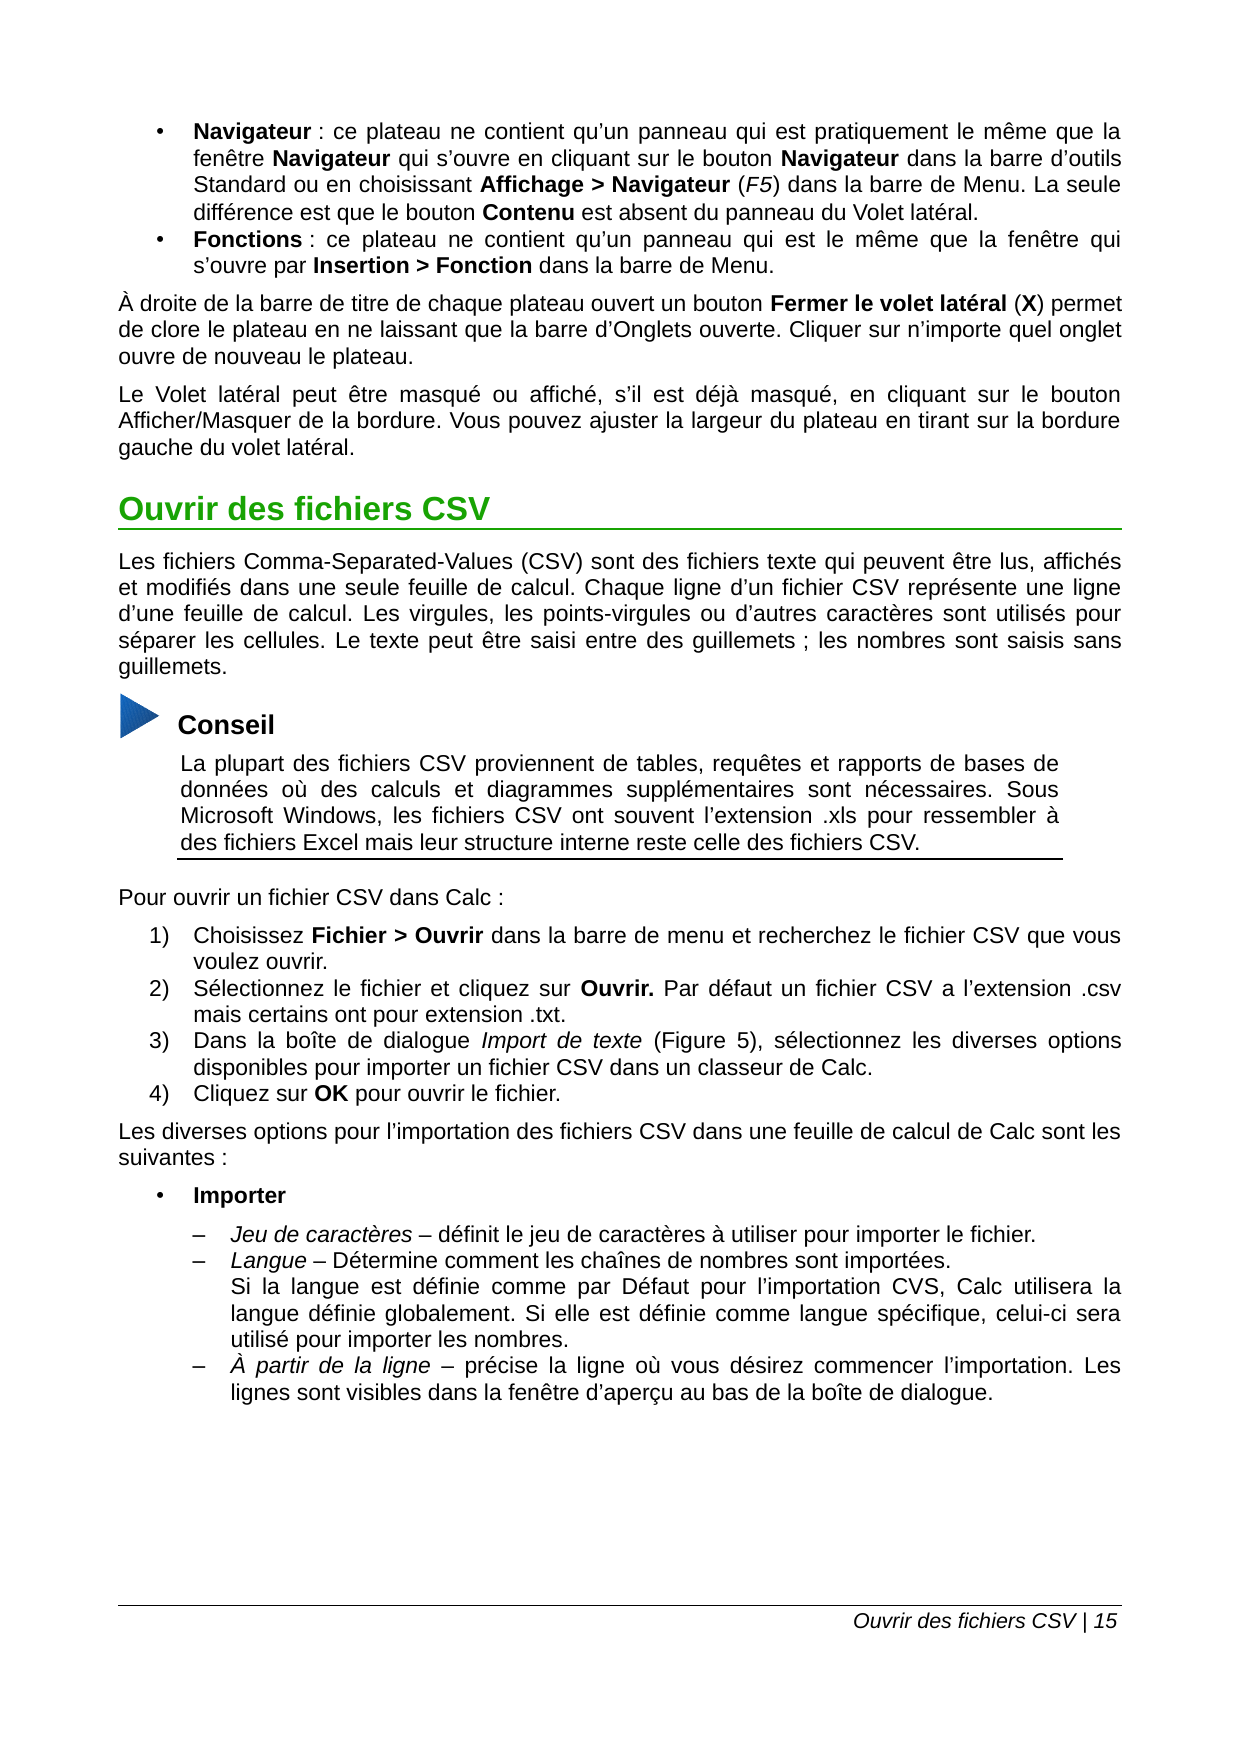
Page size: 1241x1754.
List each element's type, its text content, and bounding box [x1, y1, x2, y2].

list Si la langue est définie comme par Défaut pour l’importation CVS, Calc utilisera la langue définie globalement. Si elle est définie comme langue spécifique, celui-ci sera utilisé pour importer les nombres. [192, 1273, 1122, 1352]
list Fonctions : ce plateau ne contient qu’un panneau qui est le même que la fenêtre qui s’ouvre par Insertion > Fonction dans la barre de Menu. [156, 226, 1122, 278]
text À droite de la barre de titre de chaque plateau ouvert un bouton Fermer le volet latéral (X) permet de clore le plateau en ne laissant que la barre d’Onglets ouverte. Cliquer sur n’importe quel onglet ouvre de nouveau le plateau. [118, 290, 1122, 369]
text La plupart des fichiers CSV proviennent de tables, requêtes et rapports de bases de données où des calculs et diagrammes supplémentaires sont nécessaires. Sous Microsoft Windows, les fichiers CSV ont souvent l’extension .xls pour ressembler à des fichiers Excel mais leur structure interne reste celle des fichiers CSV. [177, 746, 1063, 858]
list Cliquez sur OK pour ouvrir le fichier. [169, 1080, 1122, 1106]
list Jeu de caractères – définit le jeu de caractères à utiliser pour importer le fichier. [192, 1221, 1122, 1247]
text Pour ouvrir un fichier CSV dans Calc : [118, 884, 1122, 910]
text Les diverses options pour l’importation des fichiers CSV dans une feuille de calcul de Calc sont les suivantes : [118, 1118, 1122, 1171]
text Le Volet latéral peut être masqué ou affiché, s’il est déjà masqué, en cliquant sur le bouton Afficher/Masquer de la bordure. Vous pouvez ajuster la largeur du plateau en tirant sur la bordure gauche du volet latéral. [118, 381, 1122, 460]
list À partir de la ligne – précise la ligne où vous désirez commencer l’importation. Les lignes sont visibles dans la fenêtre d’aperçu au bas de la boîte de dialogue. [192, 1352, 1122, 1405]
list Navigateur : ce plateau ne contient qu’un panneau qui est pratiquement le même que la fenêtre Navigateur qui s’ouvre en cliquant sur le bouton Navigateur dans la barre d’outils Standard ou en choisissant Affichage > Navigateur (F5) dans la barre de Menu. La seule différence est que le bouton Contenu est absent du panneau du Volet latéral. [156, 118, 1122, 226]
text Les fichiers Comma-Separated-Values (CSV) sont des fichiers texte qui peuvent être lus, affichés et modifiés dans une seule feuille de calcul. Chaque ligne d’un fichier CSV représente une ligne d’une feuille de calcul. Les virgules, les points-virgules ou d’autres caractères sont utilisés pour séparer les cellules. Le texte peut être saisi entre des guillemets ; les nombres sont saisis sans guillemets. [118, 548, 1122, 679]
subtitle Ouvrir des fichiers CSV [118, 489, 1122, 528]
list Langue – Détermine comment les chaînes de nombres sont importées. [192, 1247, 1122, 1273]
subtitle Conseil [118, 691, 1122, 741]
list Sélectionnez le fichier et cliquez sur Ouvrir. Par défaut un fichier CSV a l’extension .csv mais certains ont pour extension .txt. [169, 974, 1122, 1027]
list Choisissez Fichier > Ouvrir dans la barre de menu et recherchez le fichier CSV que vous voulez ouvrir. [169, 922, 1122, 974]
list Dans la boîte de dialogue Import de texte (Figure 5), sélectionnez les diverses options disponibles pour importer un fichier CSV dans un classeur de Calc. [169, 1027, 1122, 1080]
list Importer [156, 1182, 1122, 1209]
